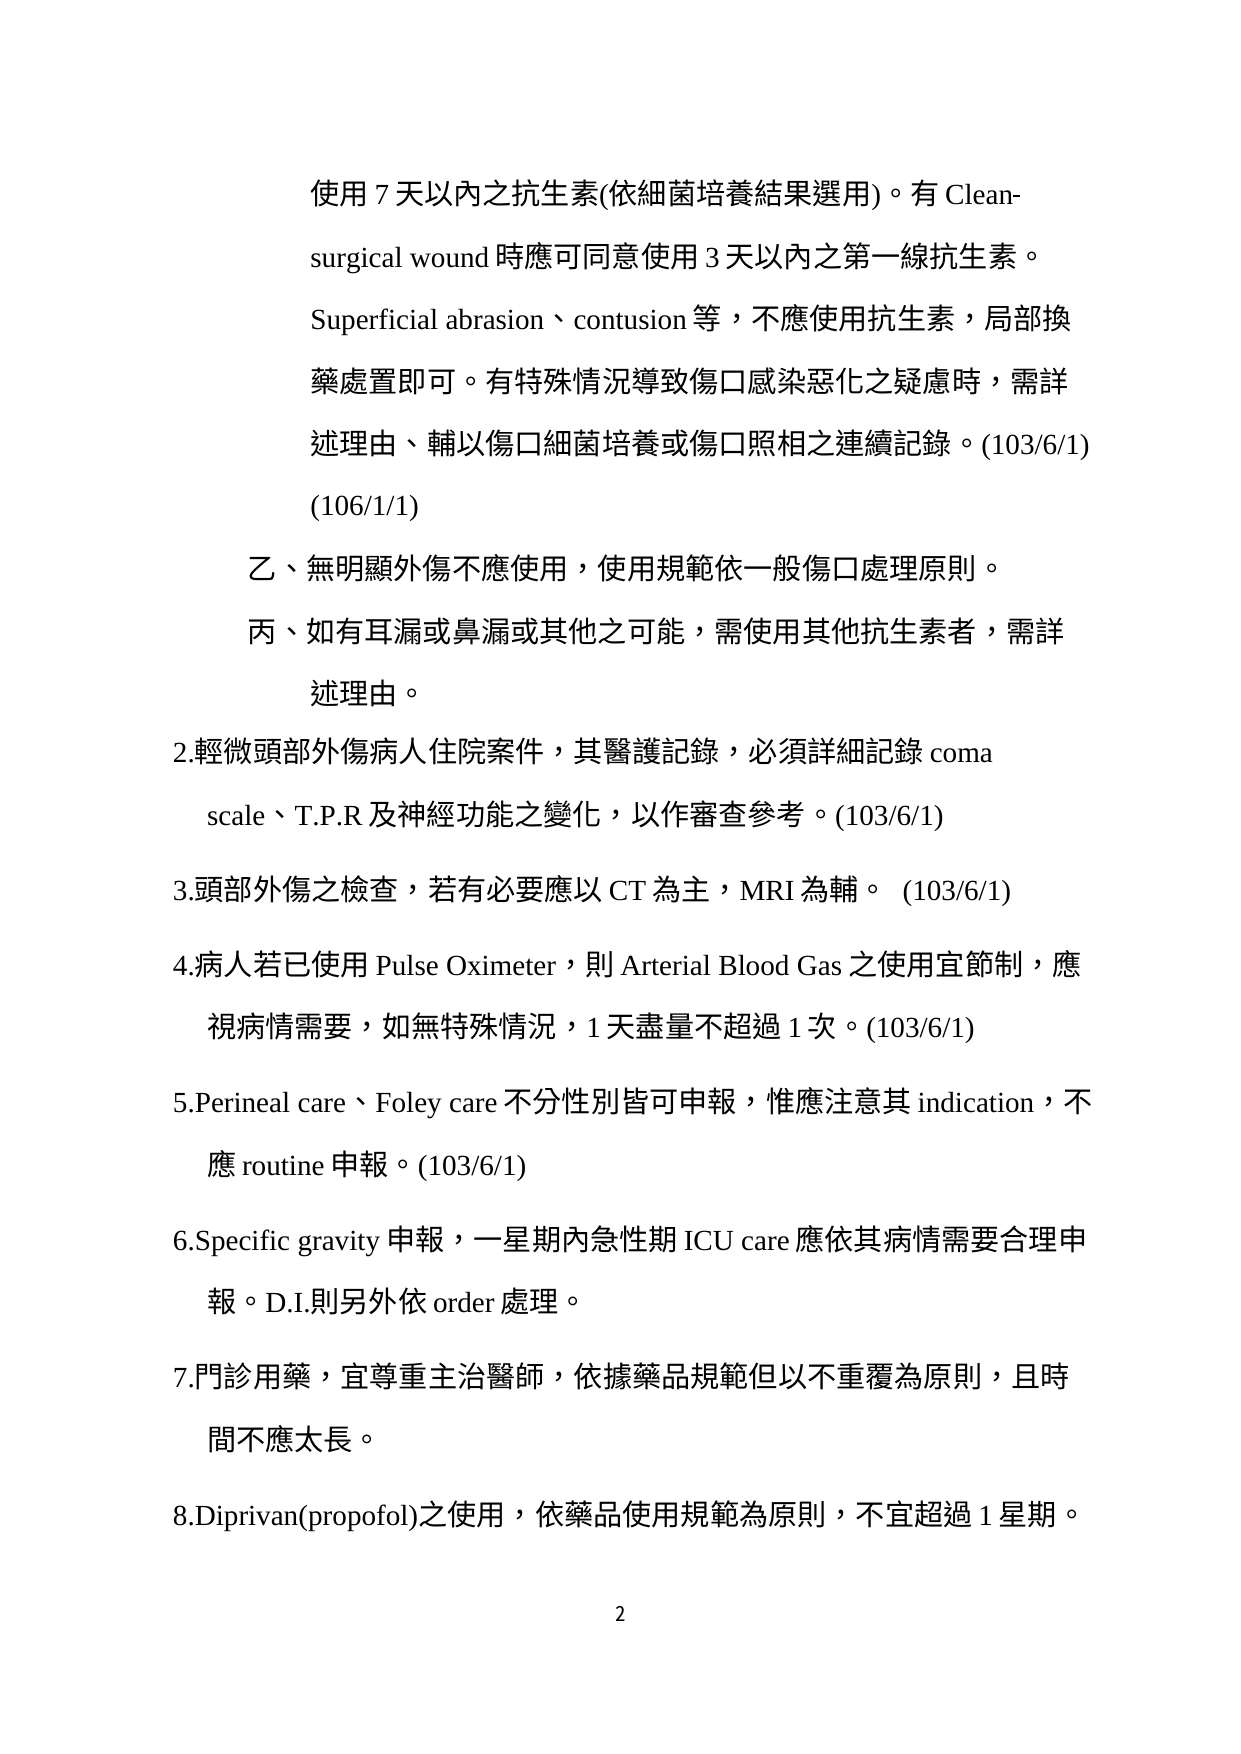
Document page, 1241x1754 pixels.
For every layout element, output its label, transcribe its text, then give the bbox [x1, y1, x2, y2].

text 2.輕微頭部外傷病人住院案件，其醫護記錄，必須詳細記錄coma scale、T.P.R及神經功能之變化，以作審查參考。(103/6/1) [173, 713, 1092, 838]
text 7.門診用藥，宜尊重主治醫師，依據藥品規範但以不重覆為原則，且時間不應太長。 [173, 1338, 1092, 1463]
text 3.頭部外傷之檢查，若有必要應以CT為主，MRI為輔。 (103/6/1) [173, 850, 1092, 913]
text 8.Diprivan(propofol)之使用，依藥品使用規範為原則，不宜超過1星期。 [173, 1475, 1092, 1538]
text 6.Specific gravity申報，一星期內急性期ICU care應依其病情需要合理申報。D.I.則另外依order處理。 [173, 1200, 1092, 1325]
text 4.病人若已使用Pulse Oximeter，則Arterial Blood Gas之使用宜節制，應視病情需要，如無特殊情況，1天盡量不超過1次。(103/6/1) [173, 925, 1092, 1050]
text 乙、無明顯外傷不應使用，使用規範依一般傷口處理原則。 [248, 525, 1092, 588]
text 5.Perineal care、Foley care不分性別皆可申報，惟應注意其indication，不應routine申報。(103/6/1) [173, 1063, 1092, 1188]
text 使用7天以內之抗生素(依細菌培養結果選用)。有Clean surgical wound時應可同意使用3天以內之第一線抗生素。Superficial abrasion、contusion等，不應使用抗生素，局部換藥處置即可。有特殊情況導致傷口感染惡化之疑慮時，需詳述理由、輔以傷口細菌培養或傷口照相之連續記錄。(103/6/1)(106/1/1) [248, 150, 1092, 525]
text 丙、如有耳漏或鼻漏或其他之可能，需使用其他抗生素者，需詳述理由。 [248, 588, 1092, 713]
